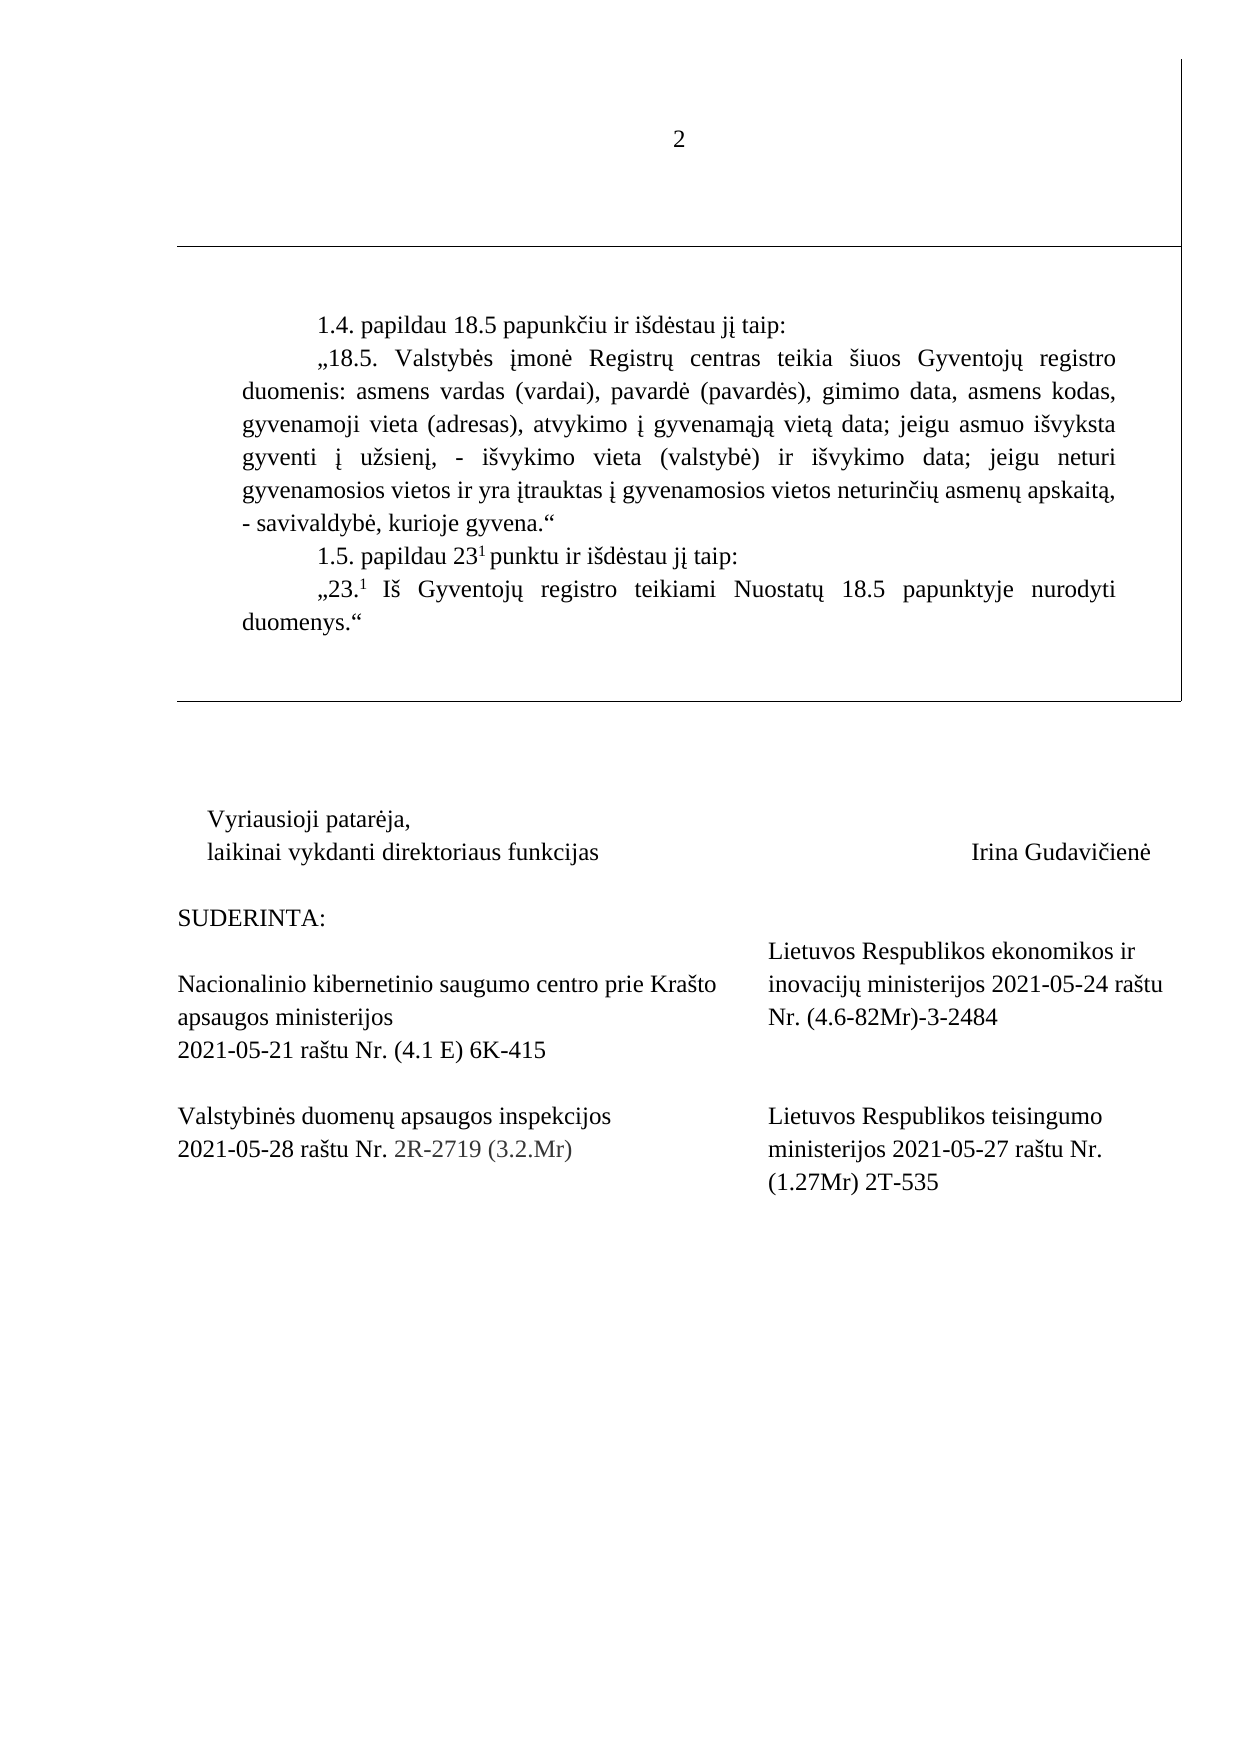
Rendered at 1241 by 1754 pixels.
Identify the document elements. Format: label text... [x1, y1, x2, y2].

table_header [177, 870, 768, 903]
text 1.4. papildau 18.5 papunkčiu ir išdėstau jį taip: [177, 246, 1181, 279]
text Vyriausioji patarėja, [177, 804, 1152, 833]
text 1.5. papildau 231 punktu ir išdėstau jį taip: [177, 477, 1181, 510]
text „23.1 Iš Gyventojų registro teikiami Nuostatų 18.5 papunktyje nurodyti duomenys.“ [177, 510, 1181, 701]
table_cell Lietuvos Respublikos teisingumo ministerijos 2021-05-27 raštu Nr. (1.27Mr) 2T-535 [768, 1101, 1167, 1233]
table_cell Valstybinės duomenų apsaugos inspekcijos 2021-05-28 raštu Nr. 2R-2719 (3.2.Mr) [177, 1101, 768, 1233]
text „18.5. Valstybės įmonė Registrų centras teikia šiuos Gyventojų registro duomenis: asmens vardas (vardai), pavardė (pavardės), gimimo data, asmens kodas, gyvenamoji vieta (adresas), atvykimo į gyvenamąją vietą data; jeigu asmuo išvyksta gyventi į užsienį, - išvykimo vieta (valstybė) ir išvykimo data; jeigu neturi gyvenamosios vietos ir yra įtrauktas į gyvenamosios vietos neturinčių asmenų apskaitą, - savivaldybė, kurioje gyvena.“ [177, 279, 1181, 477]
table_cell Lietuvos Respublikos ekonomikos ir inovacijų ministerijos 2021-05-24 raštu Nr. (4.6-82Mr)-3-2484 [768, 903, 1167, 1101]
table_header [768, 870, 1167, 903]
table_cell SUDERINTA: Nacionalinio kibernetinio saugumo centro prie Krašto apsaugos ministerijos 2021-05-21 raštu Nr. (4.1 E) 6K-415 [177, 903, 768, 1101]
text laikinai vykdanti direktoriaus funkcijas Irina Gudavičienė [177, 837, 1152, 866]
